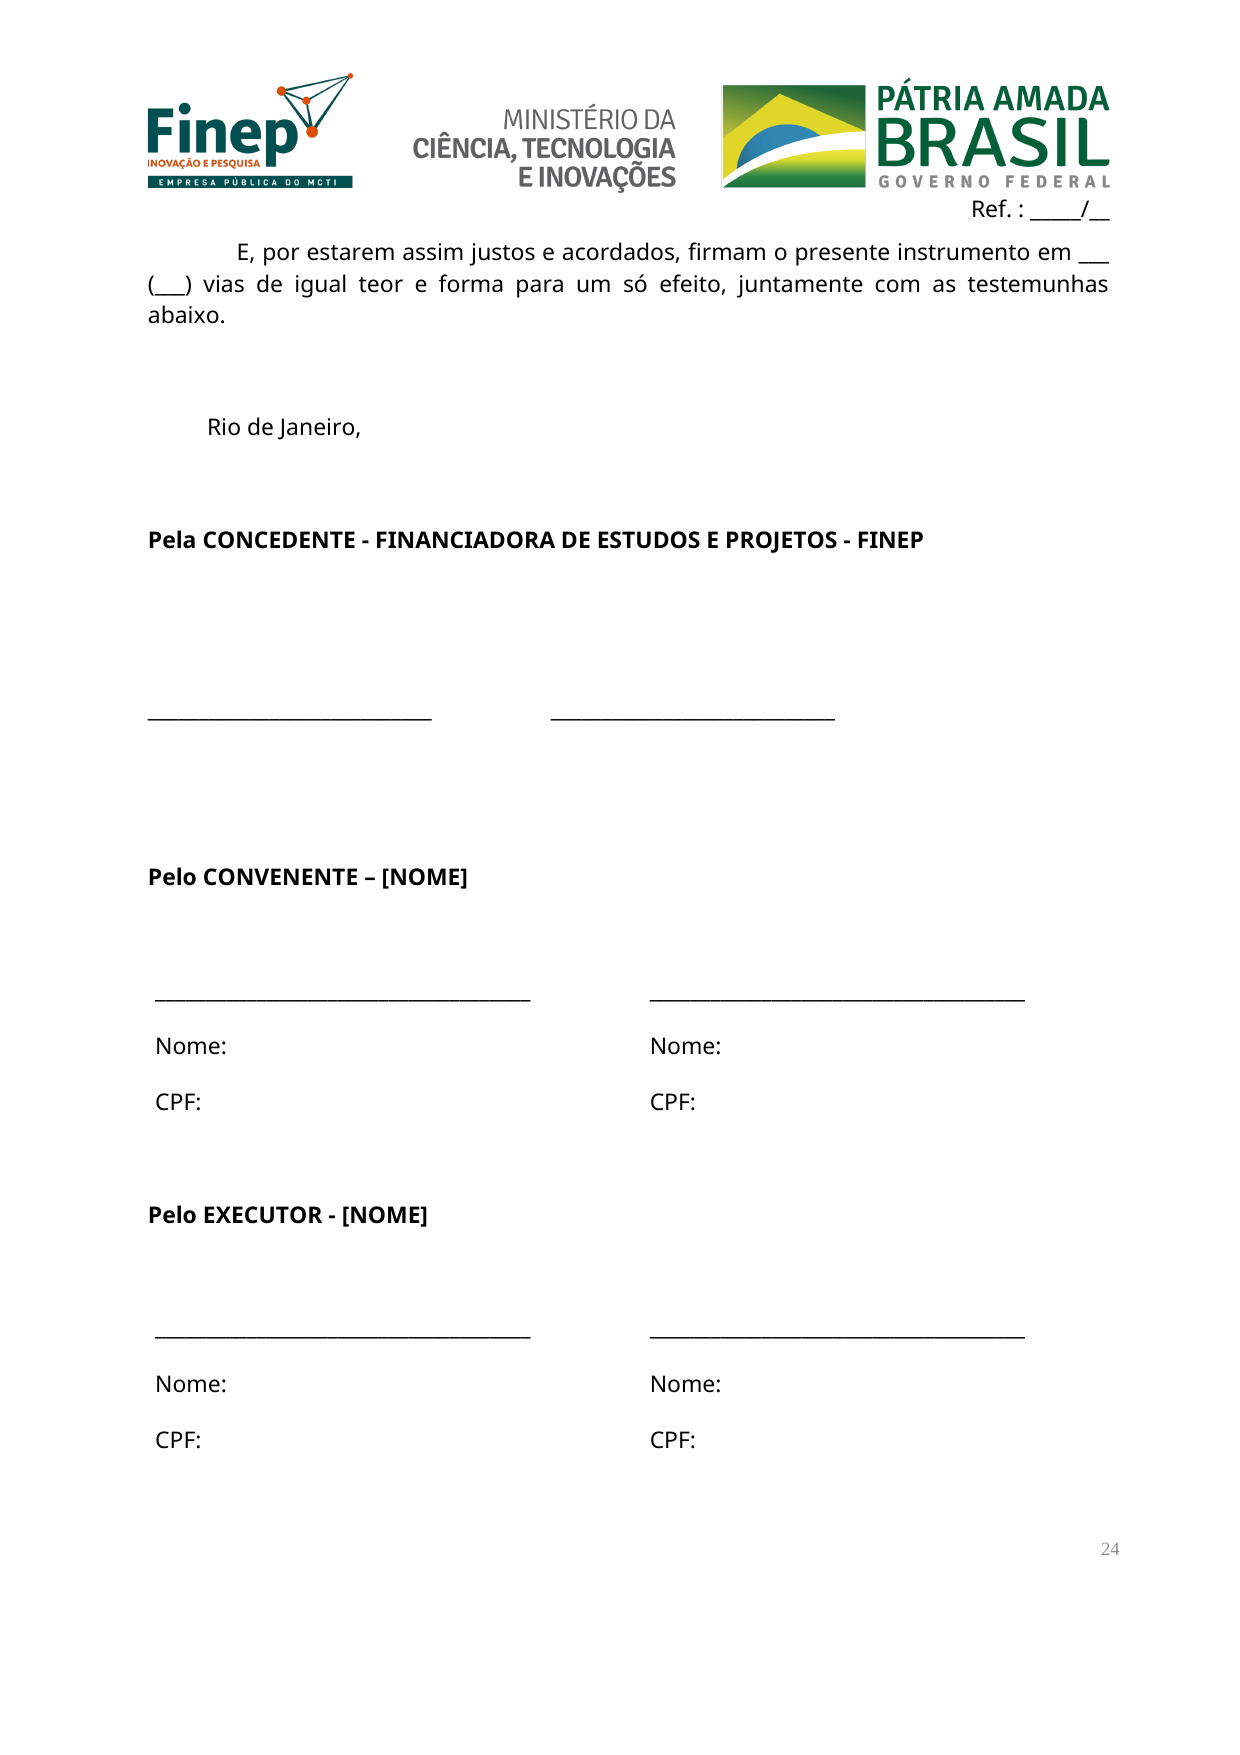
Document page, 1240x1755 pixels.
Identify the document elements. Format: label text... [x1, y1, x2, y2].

table_header _____________________________________ Nome: CPF: [148, 1299, 642, 1467]
text Pela CONCEDENTE - FINANCIADORA DE ESTUDOS E PROJETOS - FINEP [148, 524, 1110, 555]
text ____________________________ ____________________________ [148, 692, 1110, 724]
text Pelo CONVENENTE – [NOME] [148, 861, 1110, 892]
table_header _____________________________________ Nome: CPF: [642, 961, 1129, 1186]
table_header _____________________________________ Nome: CPF: [148, 961, 642, 1186]
table_header _____________________________________ Nome: CPF: [642, 1299, 1129, 1467]
text Rio de Janeiro, [148, 411, 1110, 442]
text E, por estarem assim justos e acordados, firmam o presente instrumento em ___ (___) vias de igual teor e forma para um só efeito, juntamente com as testemunhas abaixo. [148, 236, 1110, 330]
text Pelo EXECUTOR - [NOME] [148, 1199, 1110, 1230]
